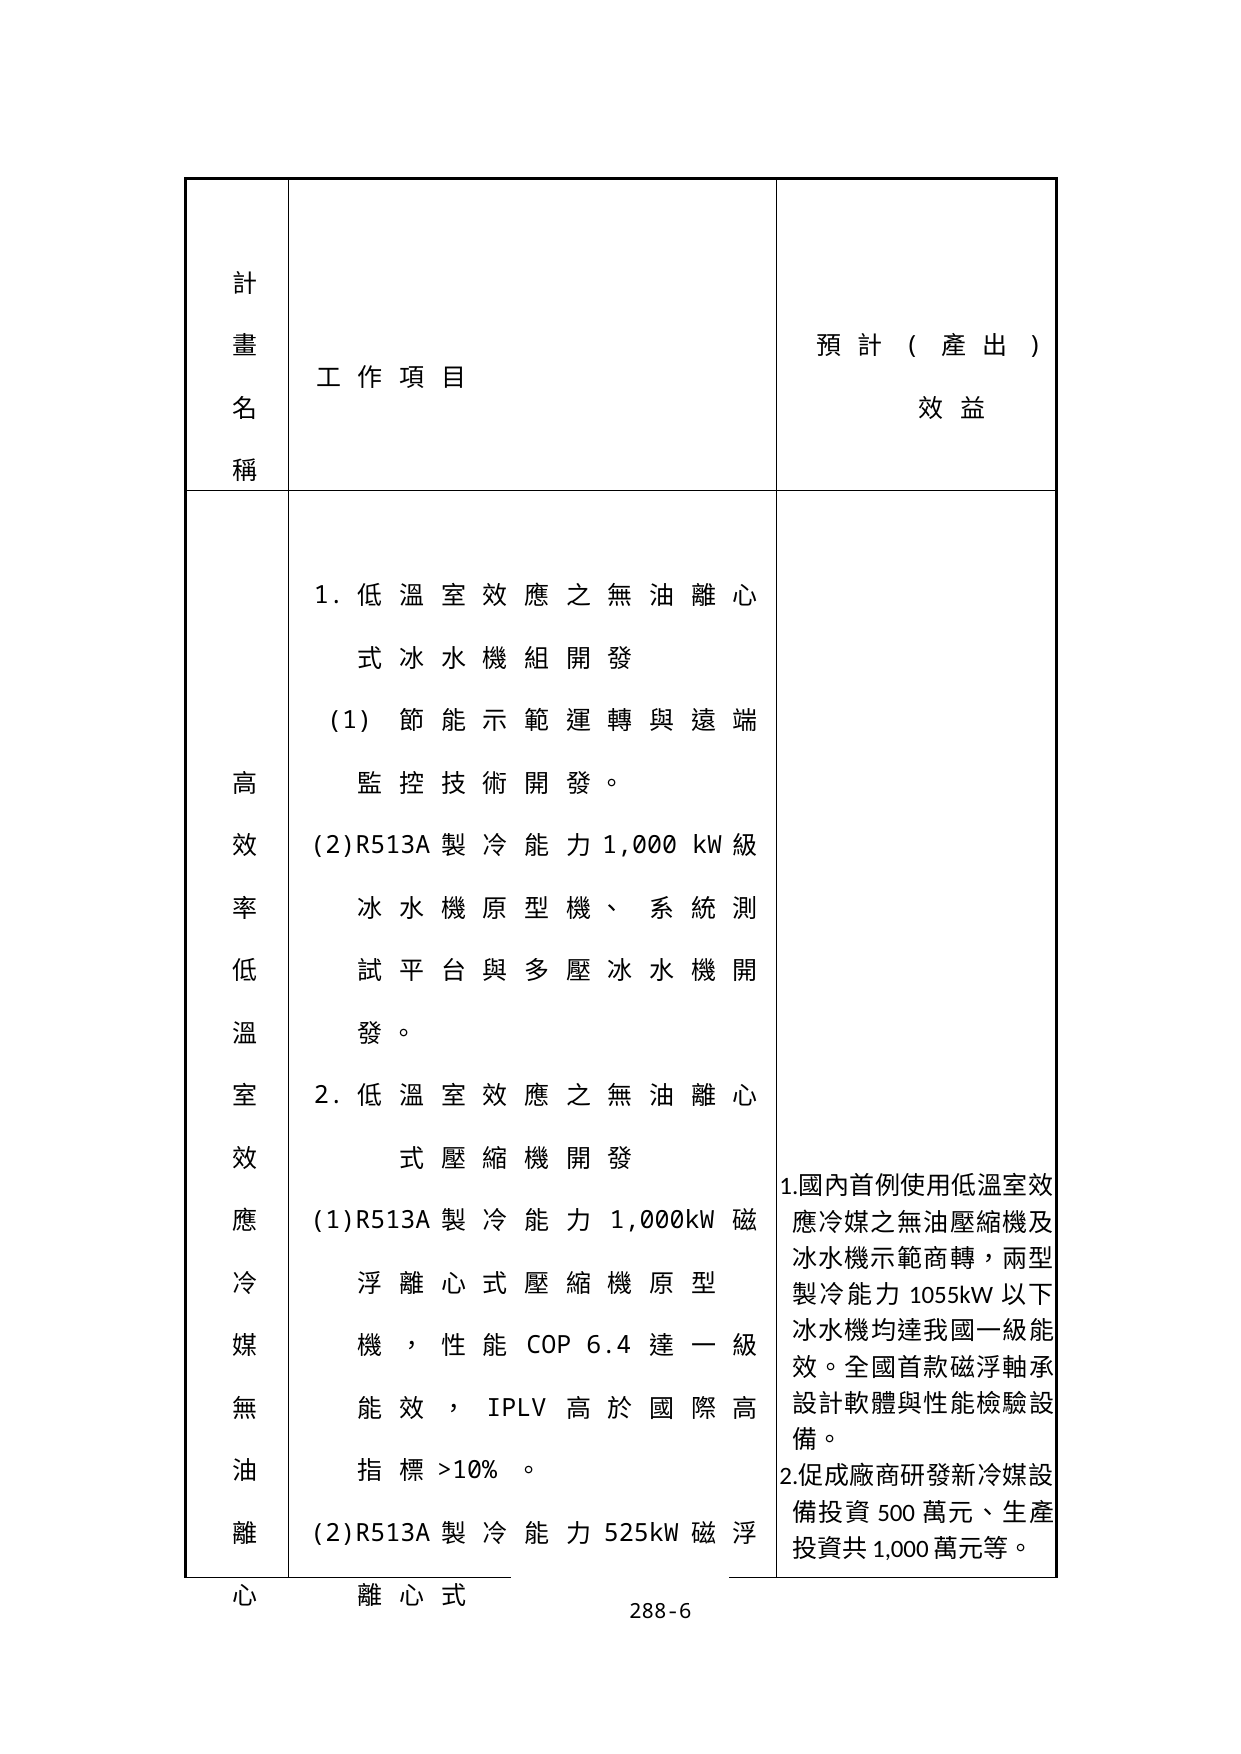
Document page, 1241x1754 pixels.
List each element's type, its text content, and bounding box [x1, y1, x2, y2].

table_cell 高效率低溫室效應冷媒無油離心機開發計畫(1/3) [187, 491, 288, 1577]
table_header 計畫名稱 [187, 180, 288, 490]
table_header 工作項目 [289, 180, 776, 490]
table_header 預計(產出)效益 [777, 180, 1055, 490]
table_cell 1.國內首例使用低溫室效應冷媒之無油壓縮機及冰水機示範商轉，兩型製冷能力1055kW以下冰水機均達我國一級能效。全國首款磁浮軸承設計軟體與性能檢驗設備。 2.促成廠商研發新冷媒設備投資500萬元、生產投資共1,000萬元等。 [777, 491, 1055, 1577]
table_cell 1.低溫室效應之無油離心式冰水機組開發 (1)節能示範運轉與遠端監控技術開發。 (2)R513A製冷能力1,000 kW級冰水機原型機、系統測試平台與多壓冰水機開發。 2.低溫室效應之無油離心式壓縮機開發 (1)R513A製冷能力1,000kW磁浮離心式壓縮機原型機，性能COP 6.4達一級能效，IPLV高於國際高指標>10% 。 (2)R513A製冷能力525kW磁浮離心式壓縮機原型機，性能COP 5.8達一級能效，IPLV高於國際高指標>10%。 3.高功率磁浮主軸總成模組化技術 (1)磁浮主軸總成技術。 (2)磁感控軟硬體技術及性能檢測平台開發。 [289, 491, 776, 1577]
